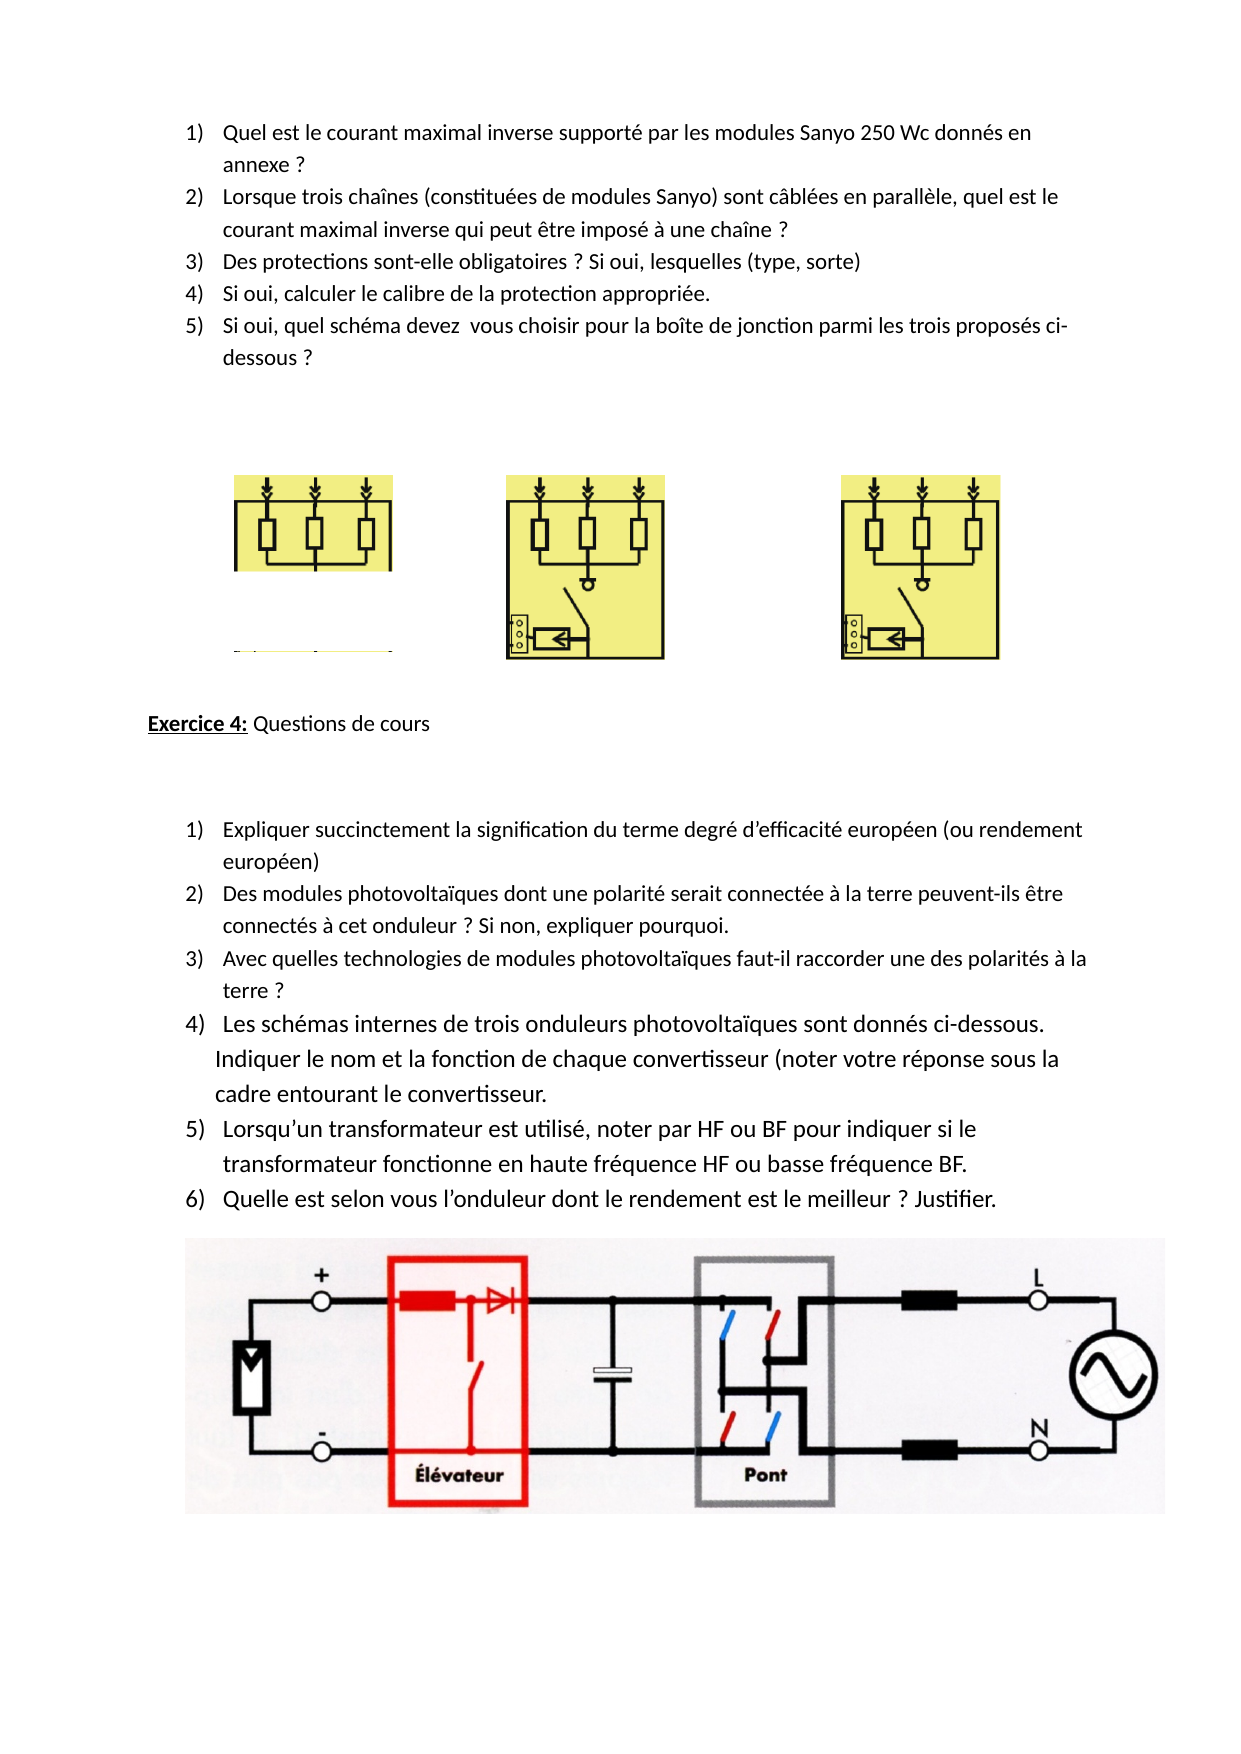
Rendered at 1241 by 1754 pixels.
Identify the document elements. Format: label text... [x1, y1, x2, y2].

list Des modules photovoltaïques dont une polarité serait connectée à la terre peuvent-ils être connectés à cet onduleur ? Si non, expliquer pourquoi. [185, 879, 1092, 939]
list Si oui, quel schéma devez vous choisir pour la boîte de jonction parmi les trois proposés ci-dessous ? [185, 311, 1092, 371]
list Des protections sont-elle obligatoires ? Si oui, lesquelles (type, sorte) [185, 247, 1092, 275]
list Avec quelles technologies de modules photovoltaïques faut-il raccorder une des polarités à la terre ? [185, 944, 1092, 1004]
list Lorsque trois chaînes (constituées de modules Sanyo) sont câblées en parallèle, quel est le courant maximal inverse qui peut être imposé à une chaîne ? [185, 182, 1092, 243]
picture [147, 449, 1076, 641]
list Indiquer le nom et la fonction de chaque convertisseur (noter votre réponse sous la cadre entourant le convertisseur. [215, 1043, 1092, 1108]
list Quel est le courant maximal inverse supporté par les modules Sanyo 250 Wc donnés en annexe ? [185, 118, 1092, 178]
list Expliquer succinctement la signification du terme degré d’efficacité européen (ou rendement européen) [185, 815, 1092, 875]
list Quelle est selon vous l’onduleur dont le rendement est le meilleur ? Justifier. [185, 1183, 1092, 1213]
list Si oui, calculer le calibre de la protection appropriée. [185, 279, 1092, 307]
list Les schémas internes de trois onduleurs photovoltaïques sont donnés ci-dessous. [185, 1008, 1092, 1038]
list Lorsqu’un transformateur est utilisé, noter par HF ou BF pour indiquer si le transformateur fonctionne en haute fréquence HF ou basse fréquence BF. [185, 1113, 1092, 1178]
picture [185, 1238, 1166, 1441]
text Exercice 4: Questions de cours [148, 709, 1092, 737]
